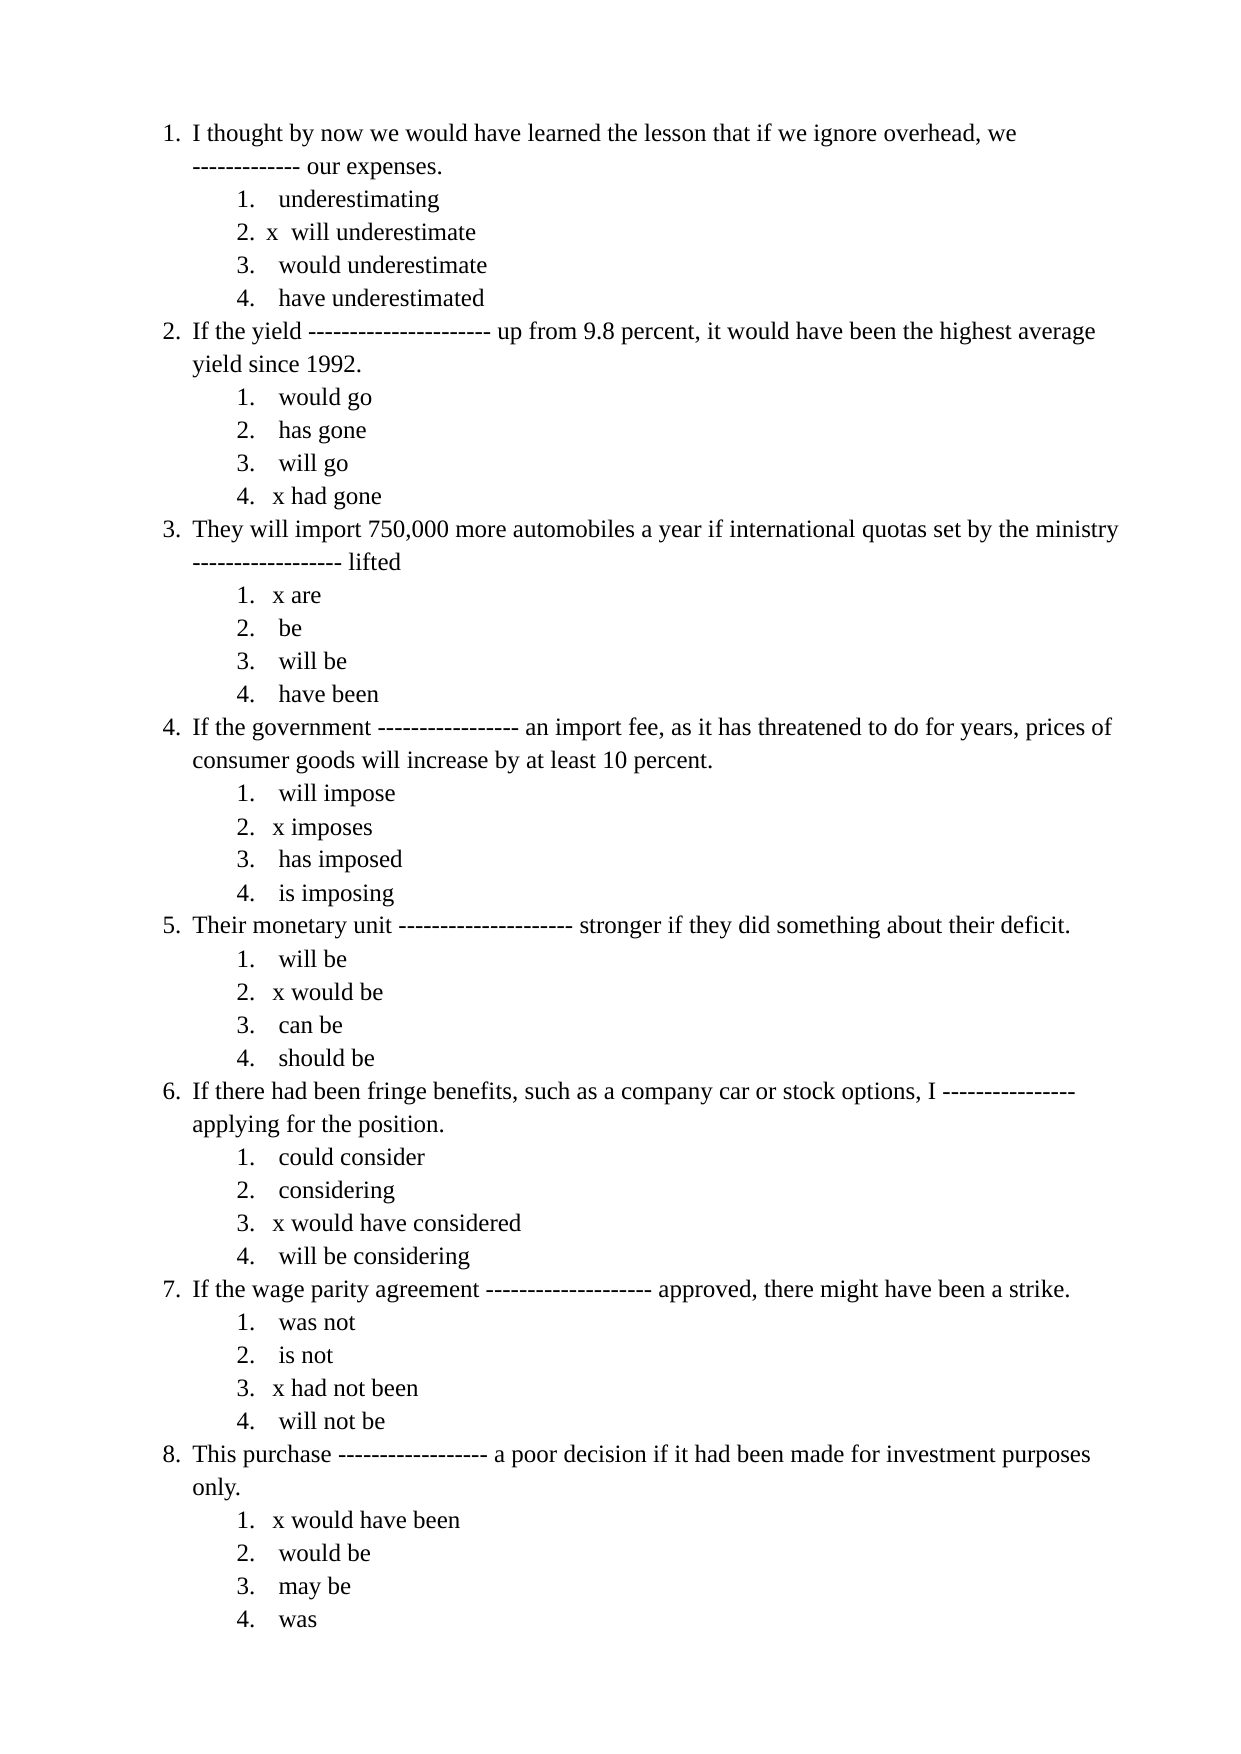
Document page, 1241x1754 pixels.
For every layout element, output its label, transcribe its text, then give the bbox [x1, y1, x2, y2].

list x will underestimate [236, 217, 1122, 246]
list would go [236, 382, 1122, 411]
list will be considering [236, 1241, 1122, 1269]
list should be [236, 1043, 1122, 1071]
list have underestimated [236, 283, 1122, 312]
list x imposes [236, 812, 1122, 840]
list will go [236, 448, 1122, 477]
list could consider [236, 1142, 1122, 1171]
list will be [236, 646, 1122, 675]
list be [236, 613, 1122, 642]
list can be [236, 1010, 1122, 1038]
list x are [236, 580, 1122, 609]
list x would have been [236, 1505, 1122, 1534]
list x would be [236, 977, 1122, 1005]
list will be [236, 944, 1122, 972]
list is imposing [236, 878, 1122, 906]
list will impose [236, 778, 1122, 807]
list If the yield ---------------------- up from 9.8 percent, it would have been the highest average yield since 1992. [162, 316, 1122, 378]
list is not [236, 1340, 1122, 1369]
list will not be [236, 1406, 1122, 1435]
list may be [236, 1571, 1122, 1600]
list x had not been [236, 1373, 1122, 1402]
list If the government ----------------- an import fee, as it has threatened to do for years, prices of consumer goods will increase by at least 10 percent. [162, 712, 1122, 774]
list considering [236, 1175, 1122, 1203]
list has imposed [236, 844, 1122, 873]
list If the wage parity agreement -------------------- approved, there might have been a strike. [162, 1274, 1122, 1303]
list underestimating [236, 184, 1122, 213]
list has gone [236, 415, 1122, 444]
list x had gone [236, 481, 1122, 510]
list would underestimate [236, 250, 1122, 279]
list was not [236, 1307, 1122, 1336]
list was [236, 1604, 1122, 1633]
list x would have considered [236, 1208, 1122, 1237]
list If there had been fringe benefits, such as a company car or stock options, I ---------------- applying for the position. [162, 1076, 1122, 1137]
list have been [236, 679, 1122, 708]
list Their monetary unit --------------------- stronger if they did something about their deficit. [162, 911, 1122, 939]
list I thought by now we would have learned the lesson that if we ignore overhead, we ------------- our expenses. [162, 118, 1122, 180]
list This purchase ------------------ a poor decision if it had been made for investment purposes only. [162, 1439, 1122, 1501]
list They will import 750,000 more automobiles a year if international quotas set by the ministry ------------------ lifted [162, 514, 1122, 576]
list would be [236, 1538, 1122, 1567]
